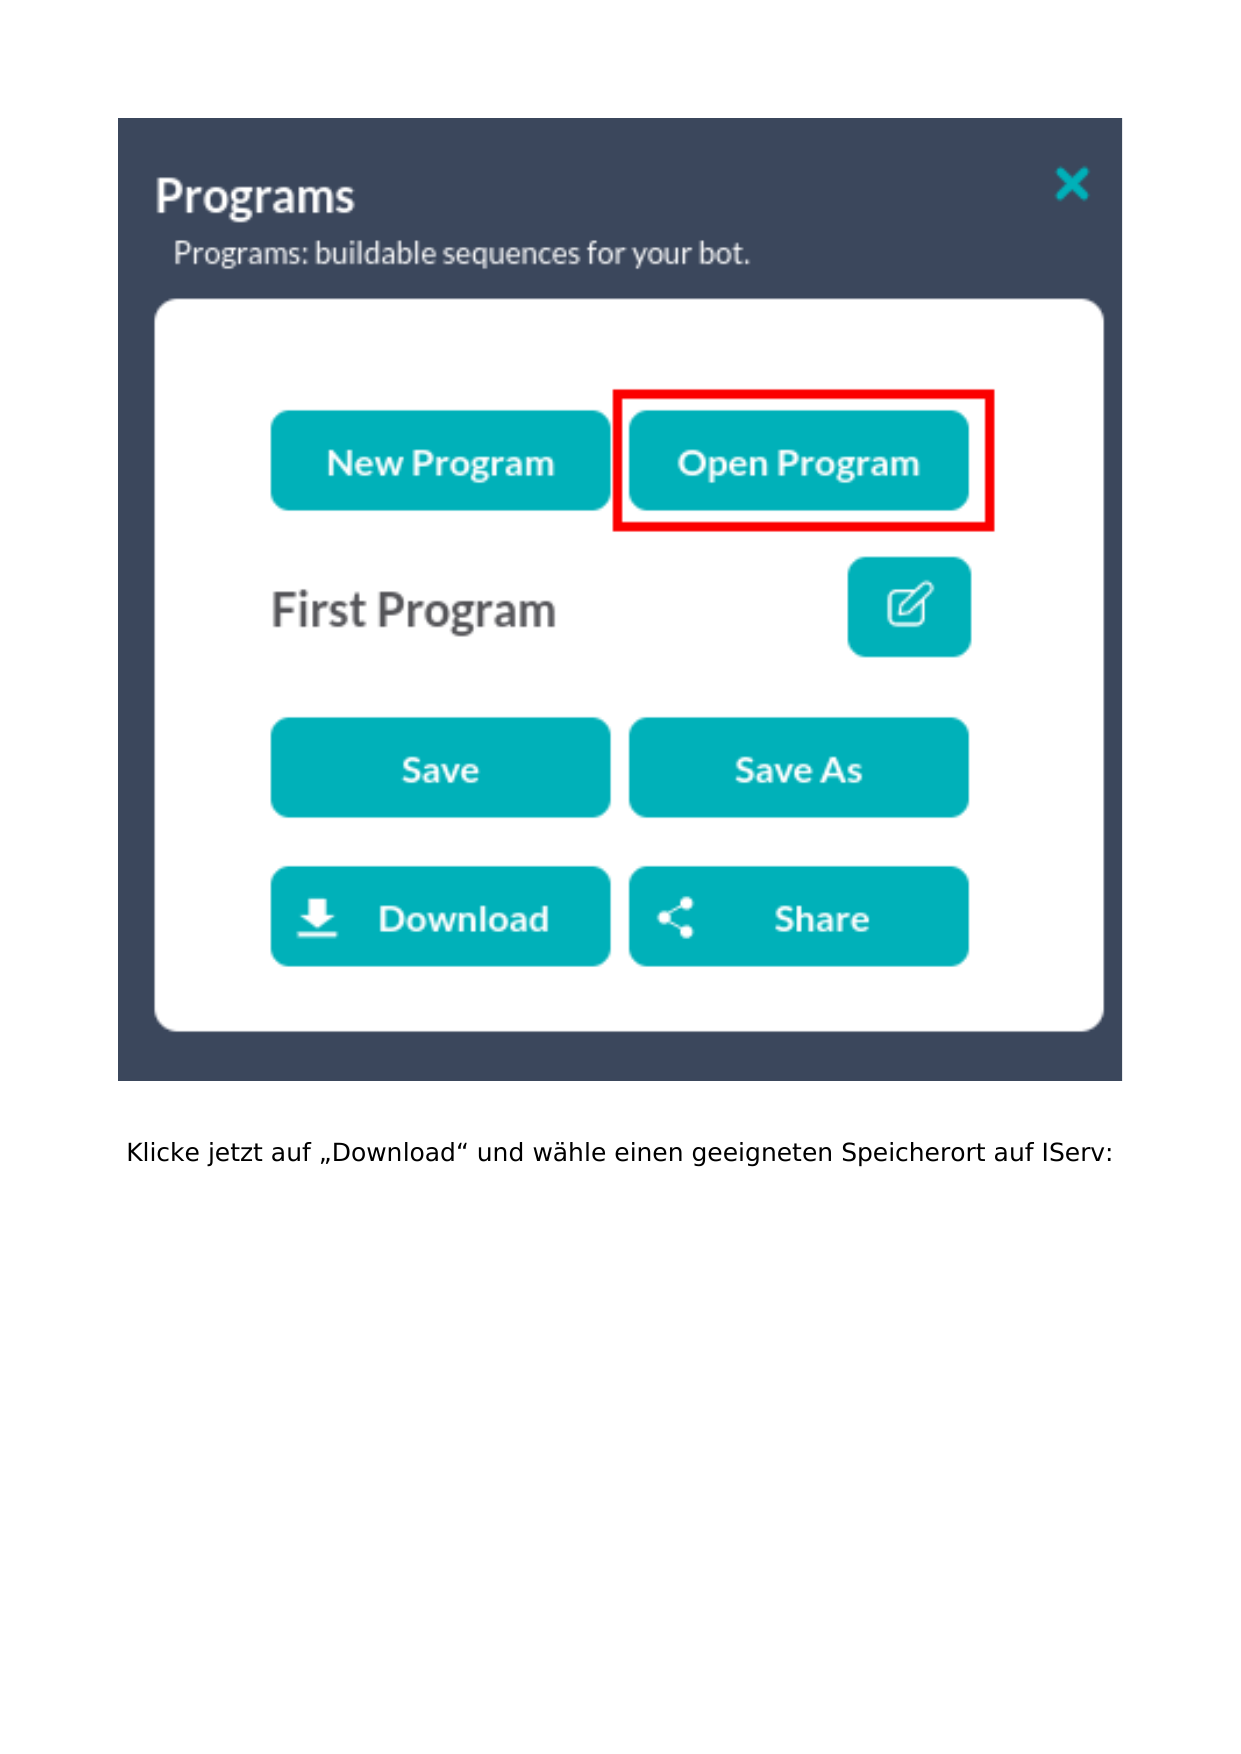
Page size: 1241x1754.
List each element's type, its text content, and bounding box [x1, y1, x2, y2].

picture [118, 118, 1123, 1081]
text Klicke jetzt auf „Download“ und wähle einen geeigneten Speicherort auf IServ: [118, 1081, 1122, 1168]
